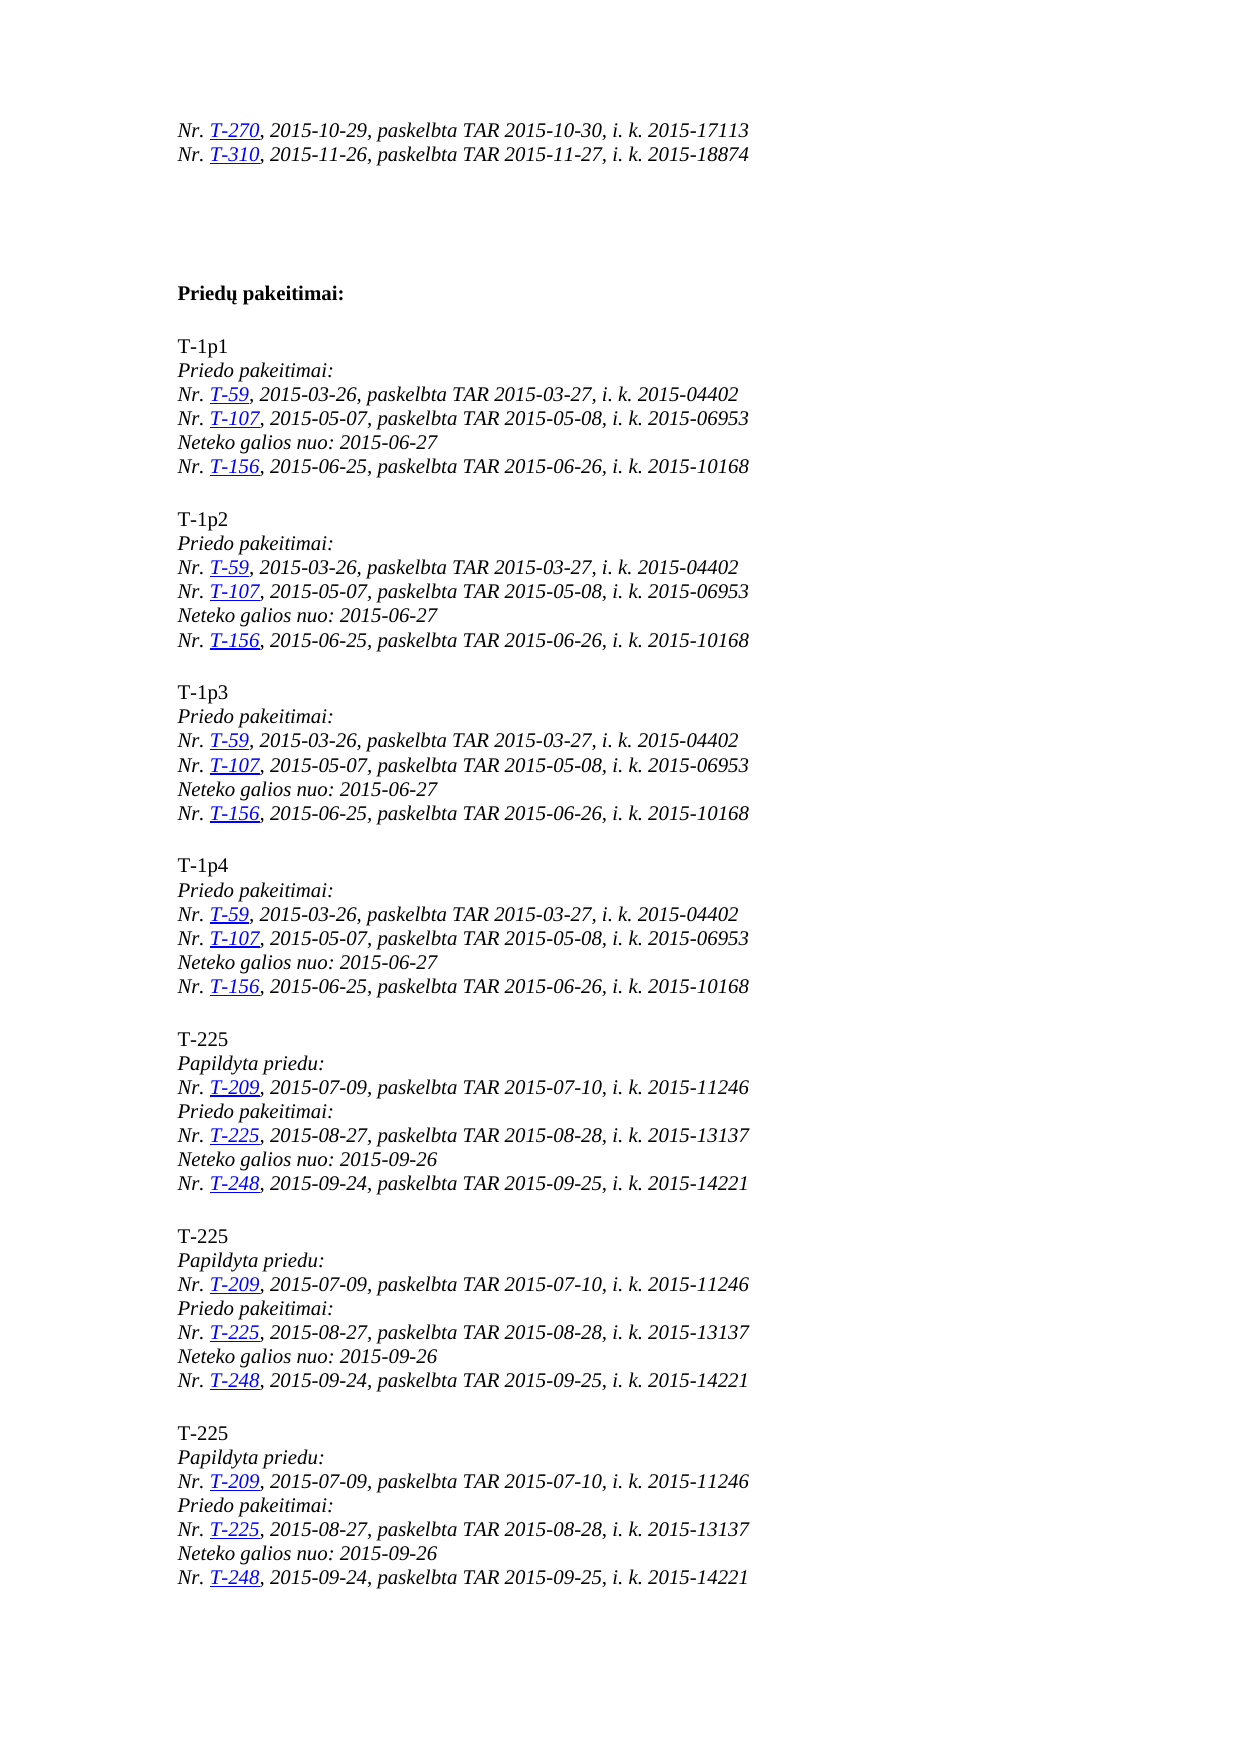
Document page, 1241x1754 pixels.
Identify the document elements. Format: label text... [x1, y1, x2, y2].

text Nr. T-107, 2015-05-07, paskelbta TAR 2015-05-08, i. k. 2015-06953 [177, 579, 1181, 603]
text Nr. T-310, 2015-11-26, paskelbta TAR 2015-11-27, i. k. 2015-18874 [177, 142, 1181, 166]
text Nr. T-59, 2015-03-26, paskelbta TAR 2015-03-27, i. k. 2015-04402 [177, 902, 1181, 926]
text Neteko galios nuo: 2015-06-27 [177, 950, 1181, 974]
text Papildyta priedu: [177, 1445, 1181, 1469]
text Priedo pakeitimai: [177, 704, 1181, 728]
text Priedo pakeitimai: [177, 531, 1181, 555]
text Papildyta priedu: [177, 1051, 1181, 1075]
text Neteko galios nuo: 2015-06-27 [177, 603, 1181, 627]
text Nr. T-59, 2015-03-26, paskelbta TAR 2015-03-27, i. k. 2015-04402 [177, 728, 1181, 752]
text Neteko galios nuo: 2015-09-26 [177, 1541, 1181, 1565]
text Nr. T-156, 2015-06-25, paskelbta TAR 2015-06-26, i. k. 2015-10168 [177, 974, 1181, 998]
text Nr. T-107, 2015-05-07, paskelbta TAR 2015-05-08, i. k. 2015-06953 [177, 752, 1181, 777]
text T-225 [177, 1027, 1181, 1051]
text Priedo pakeitimai: [177, 1493, 1181, 1517]
text T-1p4 [177, 853, 1181, 877]
text Nr. T-59, 2015-03-26, paskelbta TAR 2015-03-27, i. k. 2015-04402 [177, 382, 1181, 406]
text T-225 [177, 1421, 1181, 1445]
text Nr. T-107, 2015-05-07, paskelbta TAR 2015-05-08, i. k. 2015-06953 [177, 926, 1181, 950]
text T-225 [177, 1224, 1181, 1248]
text Nr. T-225, 2015-08-27, paskelbta TAR 2015-08-28, i. k. 2015-13137 [177, 1517, 1181, 1541]
text Nr. T-156, 2015-06-25, paskelbta TAR 2015-06-26, i. k. 2015-10168 [177, 801, 1181, 825]
text Neteko galios nuo: 2015-09-26 [177, 1344, 1181, 1368]
text Priedo pakeitimai: [177, 1296, 1181, 1320]
text Nr. T-209, 2015-07-09, paskelbta TAR 2015-07-10, i. k. 2015-11246 [177, 1272, 1181, 1296]
text Nr. T-248, 2015-09-24, paskelbta TAR 2015-09-25, i. k. 2015-14221 [177, 1565, 1181, 1589]
text Priedo pakeitimai: [177, 1099, 1181, 1123]
text T-1p1 [177, 334, 1181, 358]
text Neteko galios nuo: 2015-09-26 [177, 1147, 1181, 1171]
text Nr. T-156, 2015-06-25, paskelbta TAR 2015-06-26, i. k. 2015-10168 [177, 454, 1181, 478]
text Papildyta priedu: [177, 1248, 1181, 1272]
text Priedo pakeitimai: [177, 877, 1181, 902]
text T-1p3 [177, 680, 1181, 704]
text Nr. T-248, 2015-09-24, paskelbta TAR 2015-09-25, i. k. 2015-14221 [177, 1171, 1181, 1195]
text Nr. T-209, 2015-07-09, paskelbta TAR 2015-07-10, i. k. 2015-11246 [177, 1469, 1181, 1493]
text Neteko galios nuo: 2015-06-27 [177, 777, 1181, 801]
text Nr. T-156, 2015-06-25, paskelbta TAR 2015-06-26, i. k. 2015-10168 [177, 627, 1181, 652]
text Priedo pakeitimai: [177, 358, 1181, 382]
text Neteko galios nuo: 2015-06-27 [177, 430, 1181, 454]
text Nr. T-270, 2015-10-29, paskelbta TAR 2015-10-30, i. k. 2015-17113 [177, 118, 1181, 142]
text Nr. T-107, 2015-05-07, paskelbta TAR 2015-05-08, i. k. 2015-06953 [177, 406, 1181, 430]
text Nr. T-225, 2015-08-27, paskelbta TAR 2015-08-28, i. k. 2015-13137 [177, 1123, 1181, 1147]
text Nr. T-209, 2015-07-09, paskelbta TAR 2015-07-10, i. k. 2015-11246 [177, 1075, 1181, 1099]
text Nr. T-59, 2015-03-26, paskelbta TAR 2015-03-27, i. k. 2015-04402 [177, 555, 1181, 579]
text Priedų pakeitimai: [177, 281, 1181, 305]
text T-1p2 [177, 507, 1181, 531]
text Nr. T-248, 2015-09-24, paskelbta TAR 2015-09-25, i. k. 2015-14221 [177, 1368, 1181, 1392]
text Nr. T-225, 2015-08-27, paskelbta TAR 2015-08-28, i. k. 2015-13137 [177, 1320, 1181, 1344]
